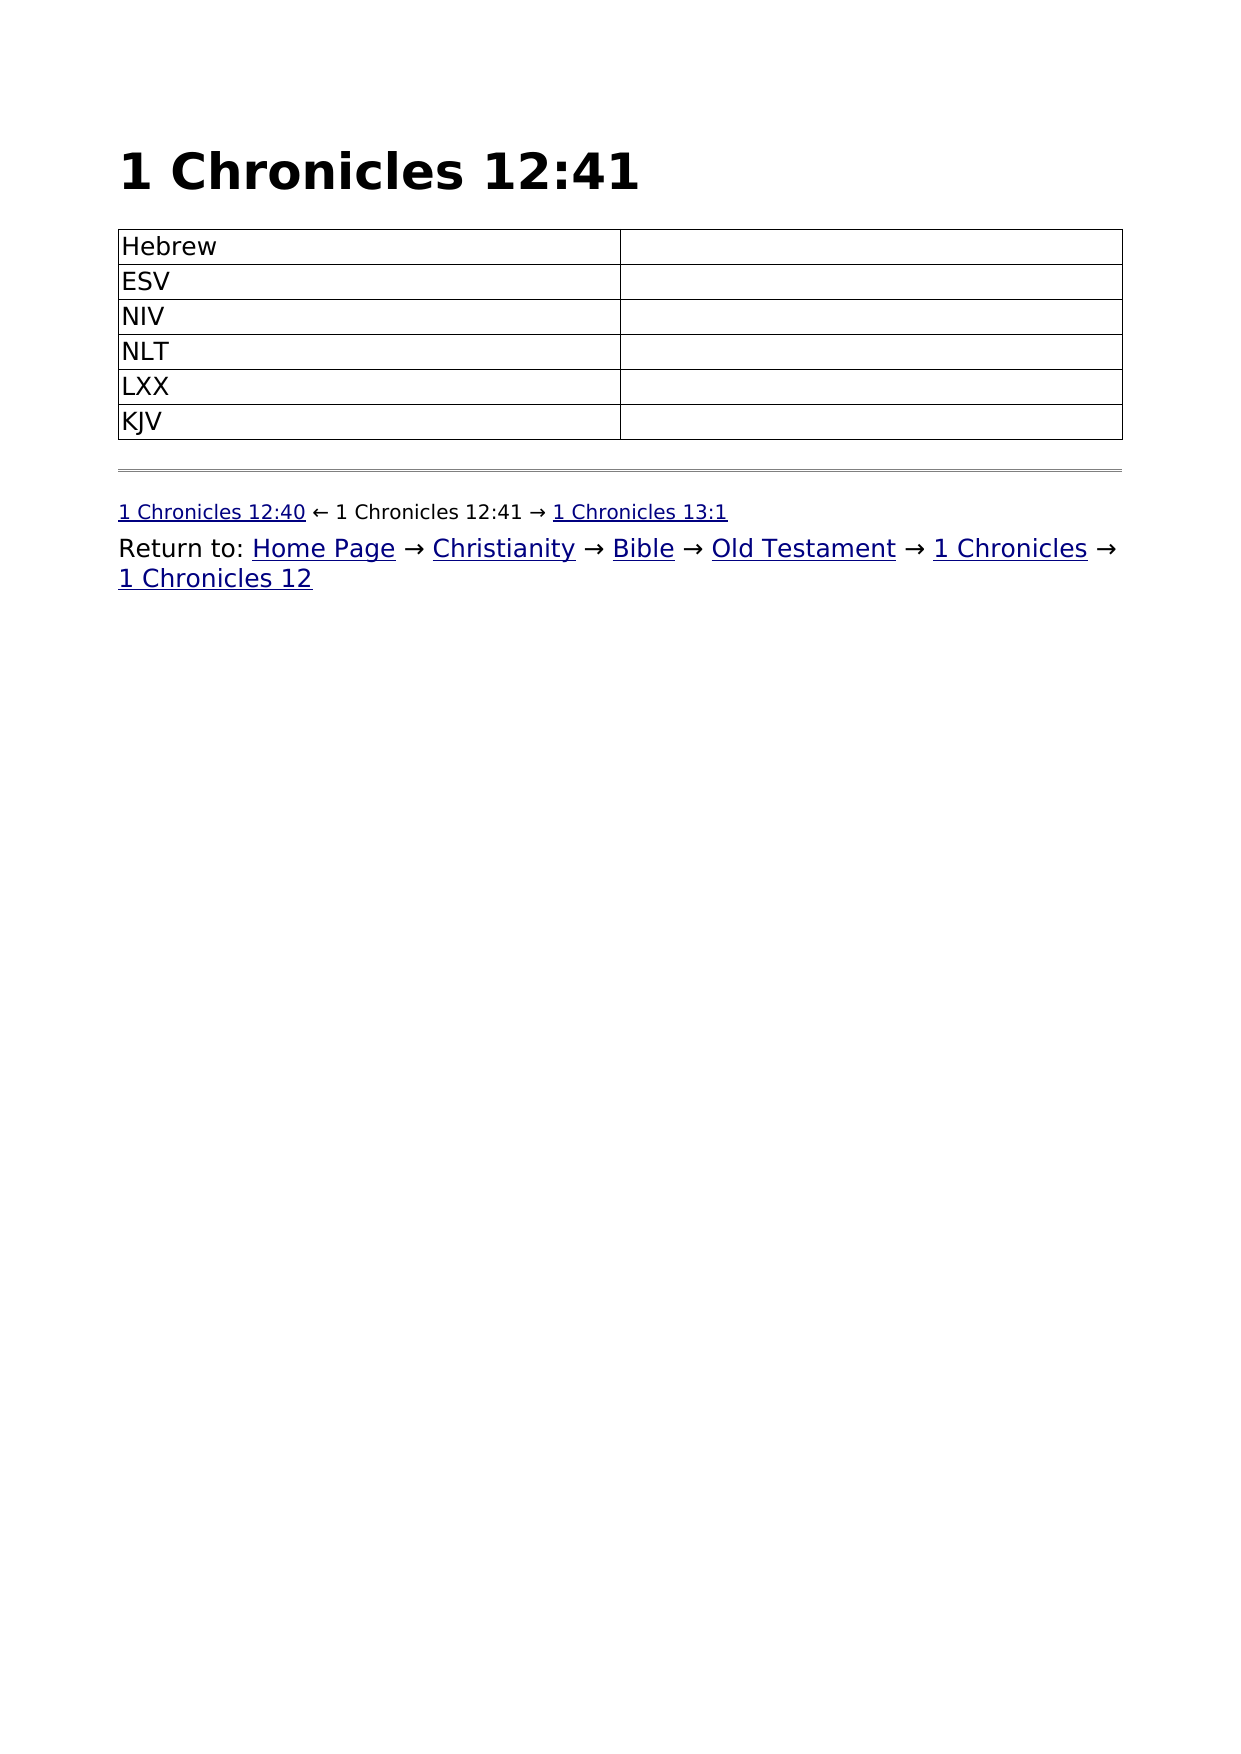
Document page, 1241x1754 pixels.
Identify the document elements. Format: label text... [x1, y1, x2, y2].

table_cell [621, 370, 1122, 404]
text 1 Chronicles 12:40 ← 1 Chronicles 12:41 → 1 Chronicles 13:1 [118, 501, 1122, 534]
table_cell [621, 405, 1122, 439]
table_cell KJV [119, 405, 620, 439]
table_cell LXX [119, 370, 620, 404]
table_cell [621, 300, 1122, 334]
table_cell NLT [119, 335, 620, 369]
table_header [621, 230, 1122, 264]
table_cell [621, 335, 1122, 369]
table_cell [621, 265, 1122, 299]
subtitle 1 Chronicles 12:41 [118, 143, 1122, 201]
table_header Hebrew [119, 230, 620, 264]
table_cell ESV [119, 265, 620, 299]
table_cell NIV [119, 300, 620, 334]
text Return to: Home Page → Christianity → Bible → Old Testament → 1 Chronicles → 1 Chronicles 12 [118, 534, 1122, 593]
